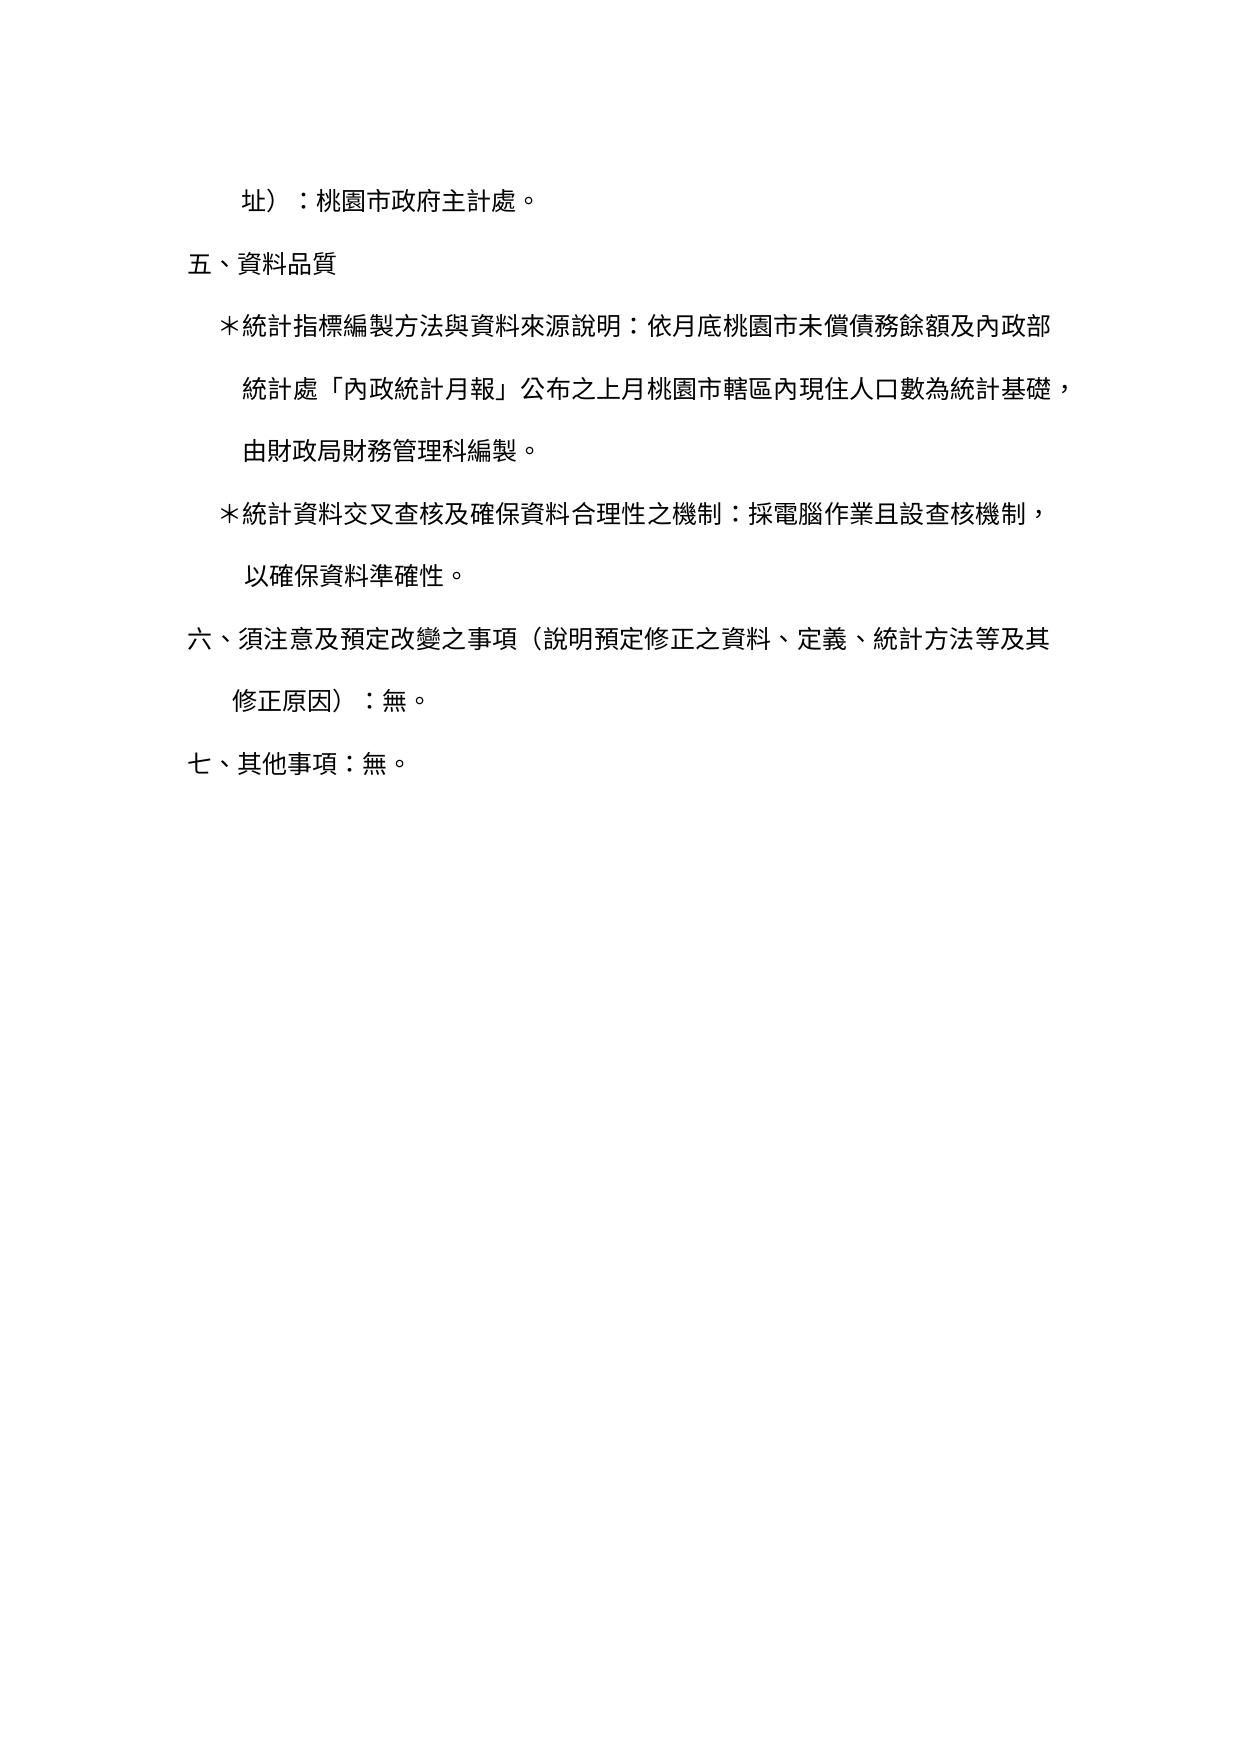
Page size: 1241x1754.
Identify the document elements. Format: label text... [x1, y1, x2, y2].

text 七、其他事項：無。 [187, 721, 1053, 783]
text ＊統計指標編製方法與資料來源說明：依月底桃園市未償債務餘額及內政部統計處「內政統計月報」公布之上月桃園市轄區內現住人口數為統計基礎，由財政局財務管理科編製。 [217, 283, 1053, 471]
text 六、須注意及預定改變之事項（說明預定修正之資料、定義、統計方法等及其修正原因）：無。 [187, 596, 1053, 721]
text 址）：桃園市政府主計處。 [219, 158, 1053, 221]
text 五、資料品質 [187, 221, 1087, 283]
text ＊統計資料交叉查核及確保資料合理性之機制：採電腦作業且設查核機制，以確保資料準確性。 [217, 471, 1053, 596]
